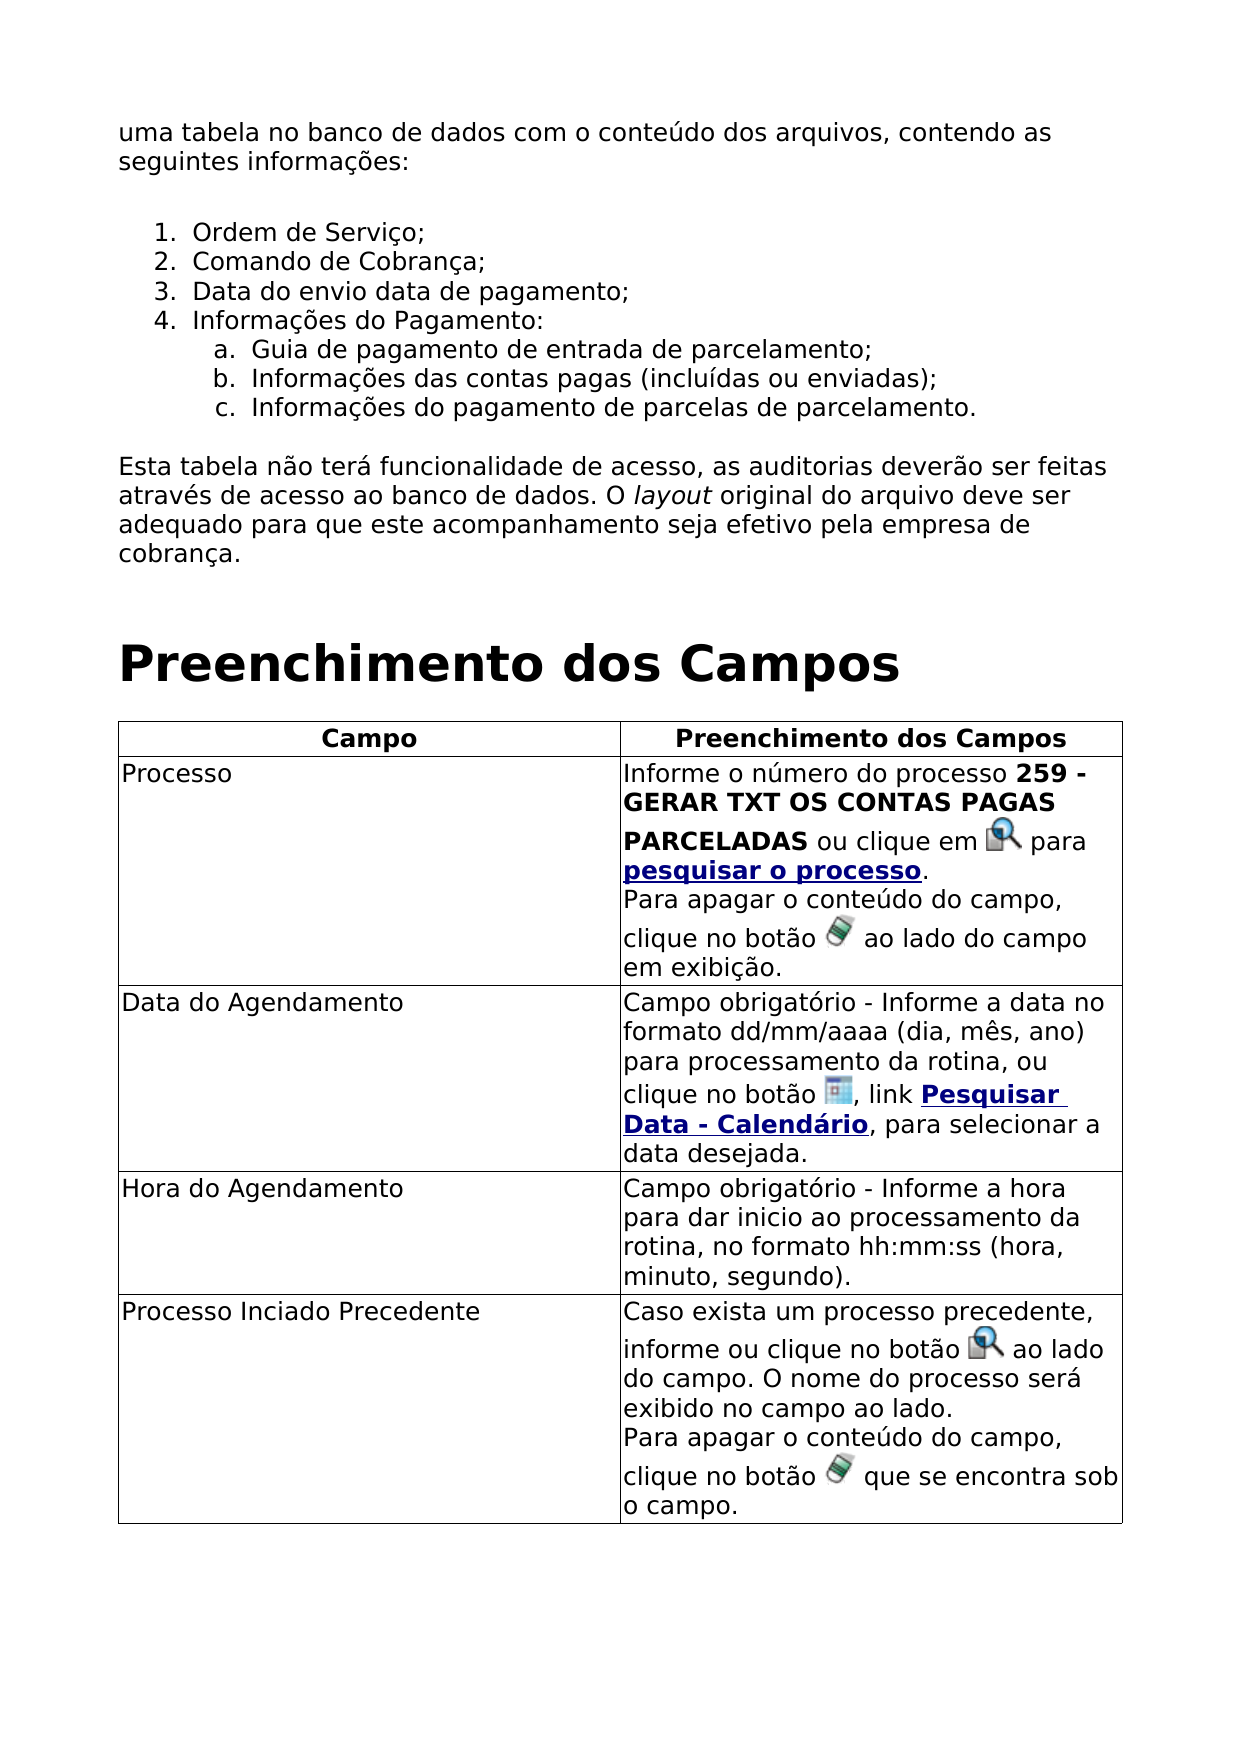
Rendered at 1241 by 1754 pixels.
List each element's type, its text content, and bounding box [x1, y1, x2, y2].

list Informações do Pagamento: [177, 306, 1122, 335]
table_cell Hora do Agendamento [119, 1172, 620, 1294]
list Comando de Cobrança; [177, 248, 1122, 277]
picture [986, 817, 1022, 851]
table_cell Informe o número do processo 259 - GERAR TXT OS CONTAS PAGAS PARCELADAS ou clique em para pesquisar o processo. Para apagar o conteúdo do campo, clique no botão ao lado do campo em exibição. [621, 757, 1122, 985]
table_cell Data do Agendamento [119, 986, 620, 1171]
table_cell Processo Inciado Precedente [119, 1295, 620, 1523]
table_cell Processo [119, 757, 620, 985]
picture [824, 1452, 856, 1485]
table_cell Campo obrigatório - Informe a hora para dar inicio ao processamento da rotina, no formato hh:mm:ss (hora, minuto, segundo). [621, 1172, 1122, 1294]
list Informações das contas pagas (incluídas ou enviadas); [236, 364, 1122, 393]
list Informações do pagamento de parcelas de parcelamento. [236, 393, 1122, 423]
table_cell Campo obrigatório - Informe a data no formato dd/mm/aaaa (dia, mês, ano) para processamento da rotina, ou clique no botão , link Pesquisar Data - Calendário, para selecionar a data desejada. [621, 986, 1122, 1171]
text uma tabela no banco de dados com o conteúdo dos arquivos, contendo as seguintes informações: [118, 118, 1122, 176]
picture [968, 1326, 1005, 1359]
picture [824, 914, 856, 948]
list Ordem de Serviço; [177, 218, 1122, 248]
table_header Campo [119, 722, 620, 756]
list Guia de pagamento de entrada de parcelamento; [236, 335, 1122, 364]
table_cell Caso exista um processo precedente, informe ou clique no botão ao lado do campo. O nome do processo será exibido no campo ao lado. Para apagar o conteúdo do campo, clique no botão que se encontra sob o campo. [621, 1295, 1122, 1523]
picture [824, 1075, 853, 1104]
text Esta tabela não terá funcionalidade de acesso, as auditorias deverão ser feitas através de acesso ao banco de dados. O layout original do arquivo deve ser adequado para que este acompanhamento seja efetivo pela empresa de cobrança. [118, 452, 1122, 598]
subtitle Preenchimento dos Campos [118, 635, 1122, 694]
table_header Preenchimento dos Campos [621, 722, 1122, 756]
list Data do envio data de pagamento; [177, 277, 1122, 306]
